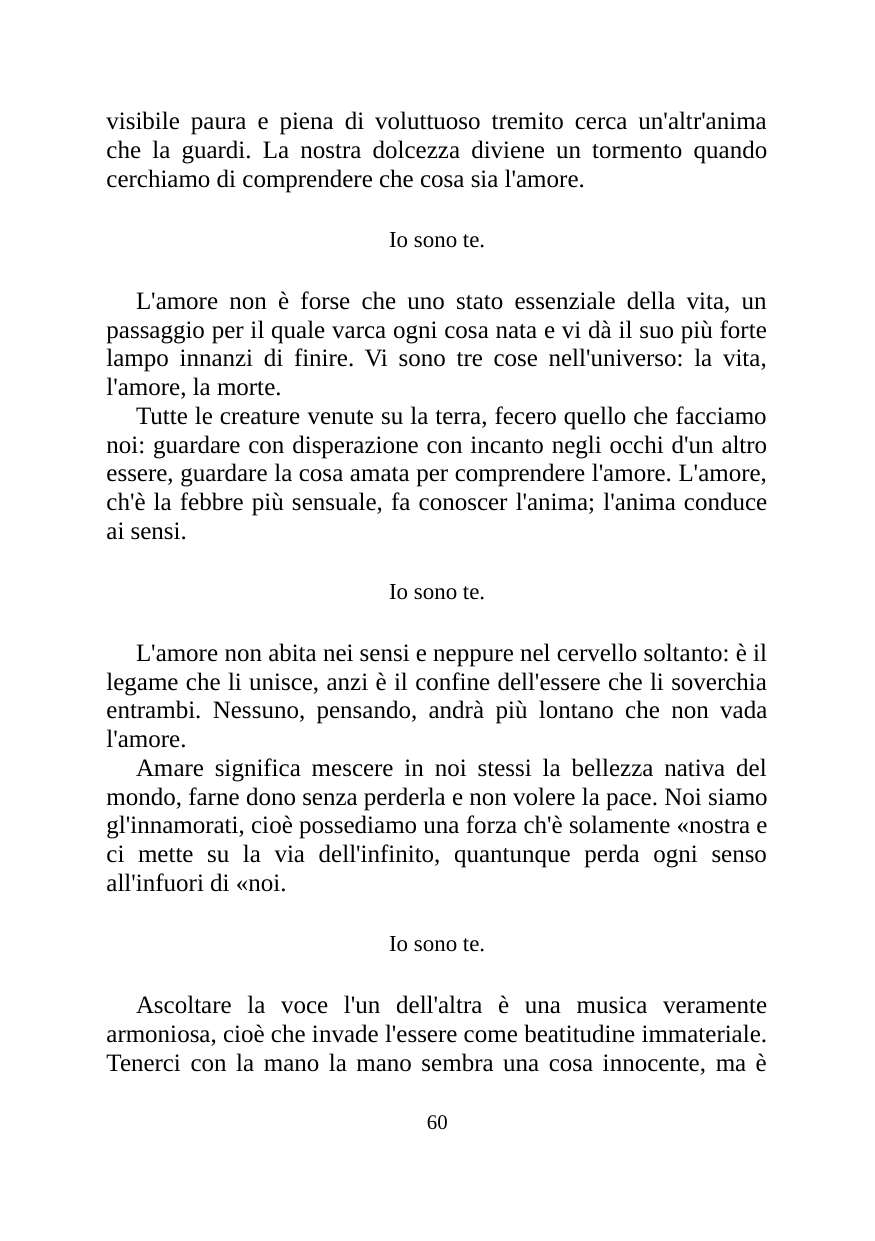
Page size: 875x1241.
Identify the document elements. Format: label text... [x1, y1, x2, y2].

text Amare significa mescere in noi stessi la bellezza nativa del mondo, farne dono senza perderla e non volere la pace. Noi siamo gl'innamorati, cioè possediamo una forza ch'è solamente «nostra e ci mette su la via dell'infinito, quantunque perda ogni senso all'infuori di «noi. [106, 753, 768, 897]
text Ascoltare la voce l'un dell'altra è una musica veramente armoniosa, cioè che invade l'essere come beatitudine immateriale. Tenerci con la mano la mano sembra una cosa innocente, ma è [106, 990, 768, 1077]
text Io sono te. [106, 578, 768, 604]
text L'amore non è forse che uno stato essenziale della vita, un passaggio per il quale varca ogni cosa nata e vi dà il suo più forte lampo innanzi di finire. Vi sono tre cose nell'universo: la vita, l'amore, la morte. [106, 286, 768, 401]
text L'amore non abita nei sensi e neppure nel cervello soltanto: è il legame che li unisce, anzi è il confine dell'essere che li soverchia entrambi. Nessuno, pensando, andrà più lontano che non vada l'amore. [106, 638, 768, 753]
text Io sono te. [106, 226, 768, 252]
text Tutte le creature venute su la terra, fecero quello che facciamo noi: guardare con disperazione con incanto negli occhi d'un altro essere, guardare la cosa amata per comprendere l'amore. L'amore, ch'è la febbre più sensuale, fa conoscer l'anima; l'anima conduce ai sensi. [106, 401, 768, 545]
text Io sono te. [106, 930, 768, 957]
text visibile paura e piena di voluttuoso tremito cerca un'altr'anima che la guardi. La nostra dolcezza diviene un tormento quando cerchiamo di comprendere che cosa sia l'amore. [106, 106, 768, 192]
